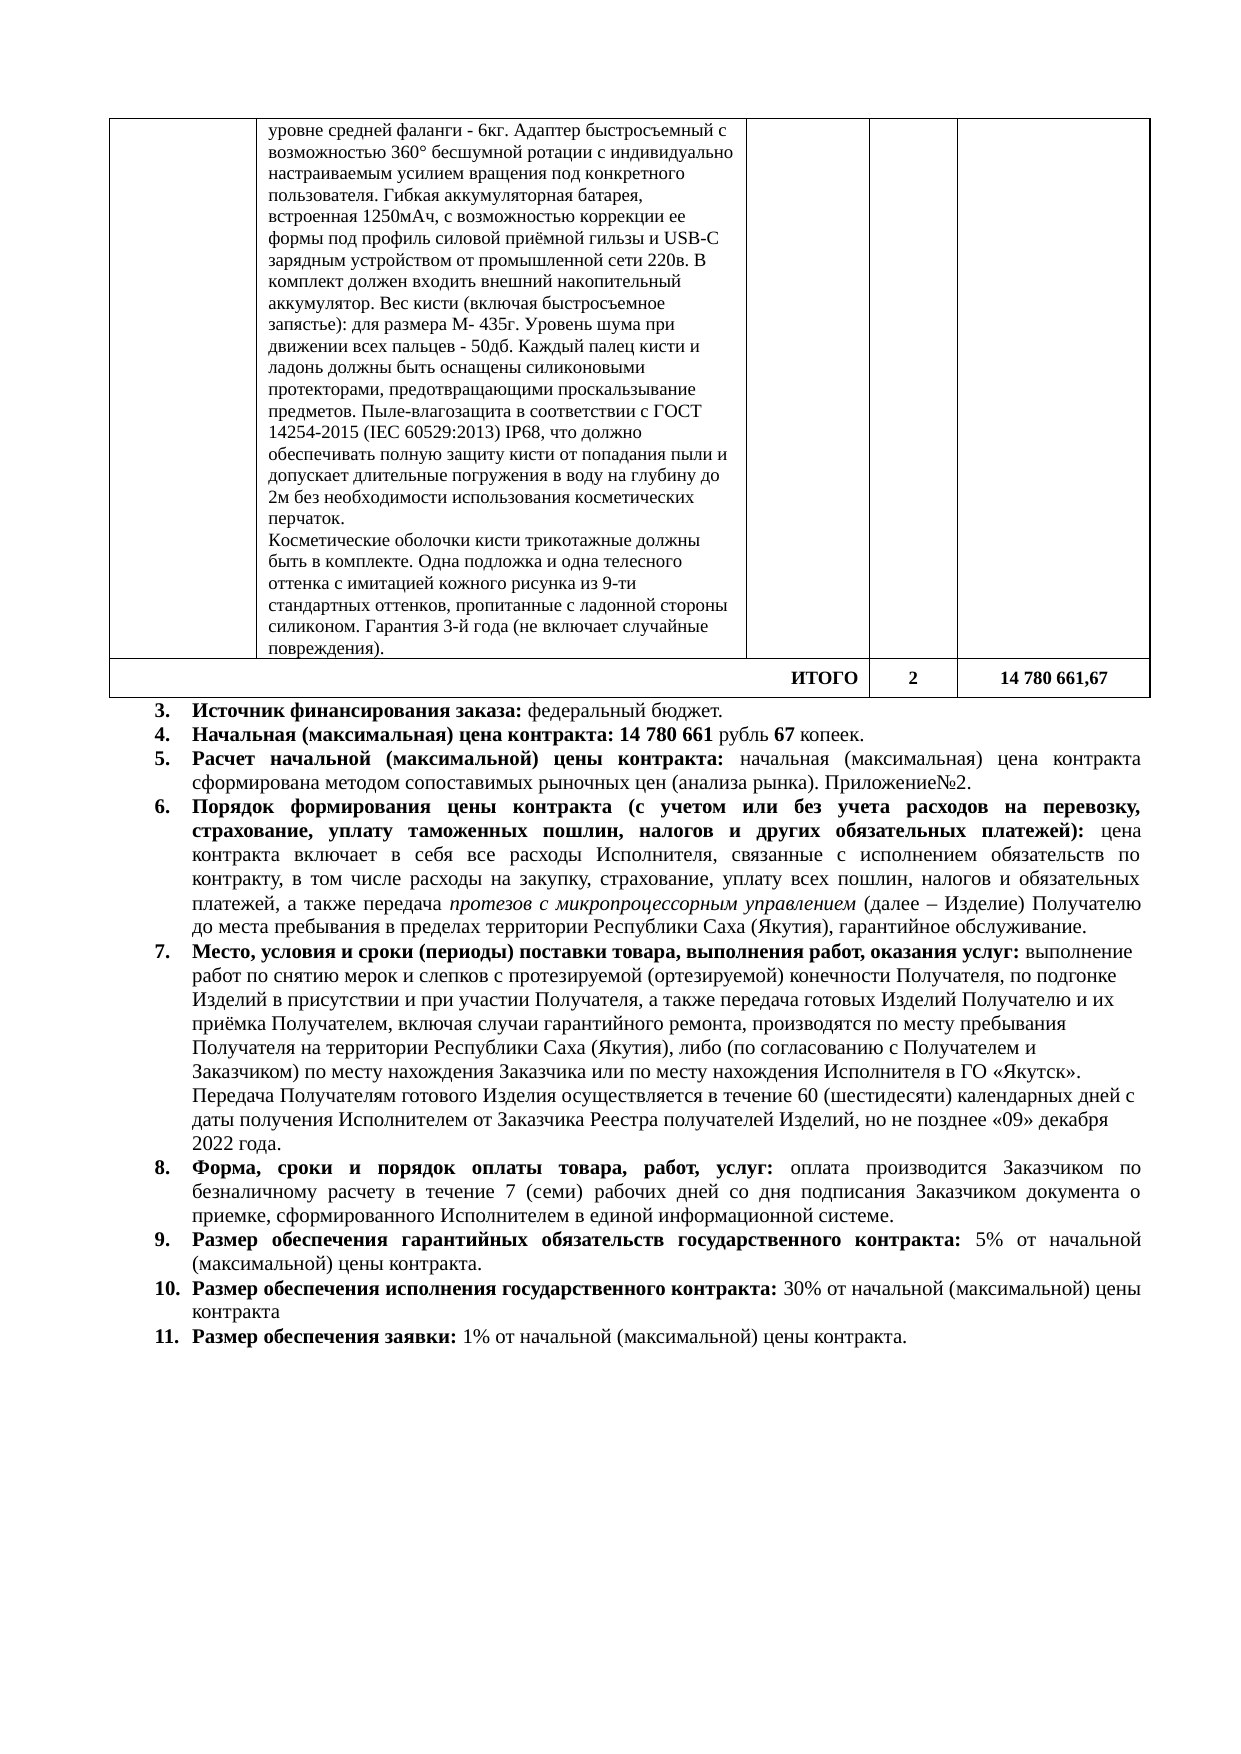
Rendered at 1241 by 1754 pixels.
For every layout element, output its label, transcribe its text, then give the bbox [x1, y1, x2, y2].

list Размер обеспечения гарантийных обязательств государственного контракта: 5% от начальной (максимальной) цены контракта. [154, 1227, 1142, 1275]
list Размер обеспечения заявки: 1% от начальной (максимальной) цены контракта. [154, 1323, 1142, 1348]
table_cell 2 [870, 659, 957, 697]
list Источник финансирования заказа: федеральный бюджет. [154, 698, 1142, 722]
table_cell [870, 119, 957, 658]
table_cell 14 780 661,67 [958, 659, 1149, 697]
table_cell [747, 119, 869, 658]
list Место, условия и сроки (периоды) поставки товара, выполнения работ, оказания услуг: выполнение работ по снятию мерок и слепков с протезируемой (ортезируемой) конечности Получателя, по подгонке Изделий в присутствии и при участии Получателя, а также передача готовых Изделий Получателю и их приёмка Получателем, включая случаи гарантийного ремонта, производятся по месту пребывания Получателя на территории Республики Саха (Якутия), либо (по согласованию с Получателем и Заказчиком) по месту нахождения Заказчика или по месту нахождения Исполнителя в ГО «Якутск». Передача Получателям готового Изделия осуществляется в течение 60 (шестидесяти) календарных дней с даты получения Исполнителем от Заказчика Реестра получателей Изделий, но не позднее «09» декабря 2022 года. [154, 938, 1142, 1155]
list Порядок формирования цены контракта (с учетом или без учета расходов на перевозку, страхование, уплату таможенных пошлин, налогов и других обязательных платежей): цена контракта включает в себя все расходы Исполнителя, связанные с исполнением обязательств по контракту, в том числе расходы на закупку, страхование, уплату всех пошлин, налогов и обязательных платежей, а также передача протезов с микропроцессорным управлением (далее – Изделие) Получателю до места пребывания в пределах территории Республики Саха (Якутия), гарантийное обслуживание. [154, 794, 1142, 938]
table_cell ИТОГО [110, 659, 869, 697]
list Форма, сроки и порядок оплаты товара, работ, услуг: оплата производится Заказчиком по безналичному расчету в течение 7 (семи) рабочих дней со дня подписания Заказчиком документа о приемке, сформированного Исполнителем в единой информационной системе. [154, 1155, 1142, 1227]
table_cell уровне средней фаланги - 6кг. Адаптер быстросъемный с возможностью 360° бесшумной ротации с индивидуально настраиваемым усилием вращения под конкретного пользователя. Гибкая аккумуляторная батарея, встроенная 1250мАч, с возможностью коррекции ее формы под профиль силовой приёмной гильзы и USB-C зарядным устройством от промышленной сети 220в. В комплект должен входить внешний накопительный аккумулятор. Вес кисти (включая быстросъемное запястье): для размера М- 435г. Уровень шума при движении всех пальцев - 50дб. Каждый палец кисти и ладонь должны быть оснащены силиконовыми протекторами, предотвращающими проскальзывание предметов. Пыле-влагозащита в соответствии с ГОСТ 14254-2015 (IEC 60529:2013) IP68, что должно обеспечивать полную защиту кисти от попадания пыли и допускает длительные погружения в воду на глубину до 2м без необходимости использования косметических перчаток. Косметические оболочки кисти трикотажные должны быть в комплекте. Одна подложка и одна телесного оттенка с имитацией кожного рисунка из 9-ти стандартных оттенков, пропитанные с ладонной стороны силиконом. Гарантия 3-й года (не включает случайные повреждения). [257, 119, 746, 658]
list Начальная (максимальная) цена контракта: 14 780 661 рубль 67 копеек. [154, 722, 1142, 746]
list Расчет начальной (максимальной) цены контракта: начальная (максимальная) цена контракта сформирована методом сопоставимых рыночных цен (анализа рынка). Приложение№2. [154, 746, 1142, 794]
table_cell [958, 119, 1149, 658]
table_cell [110, 119, 256, 658]
list Размер обеспечения исполнения государственного контракта: 30% от начальной (максимальной) цены контракта [154, 1275, 1142, 1323]
